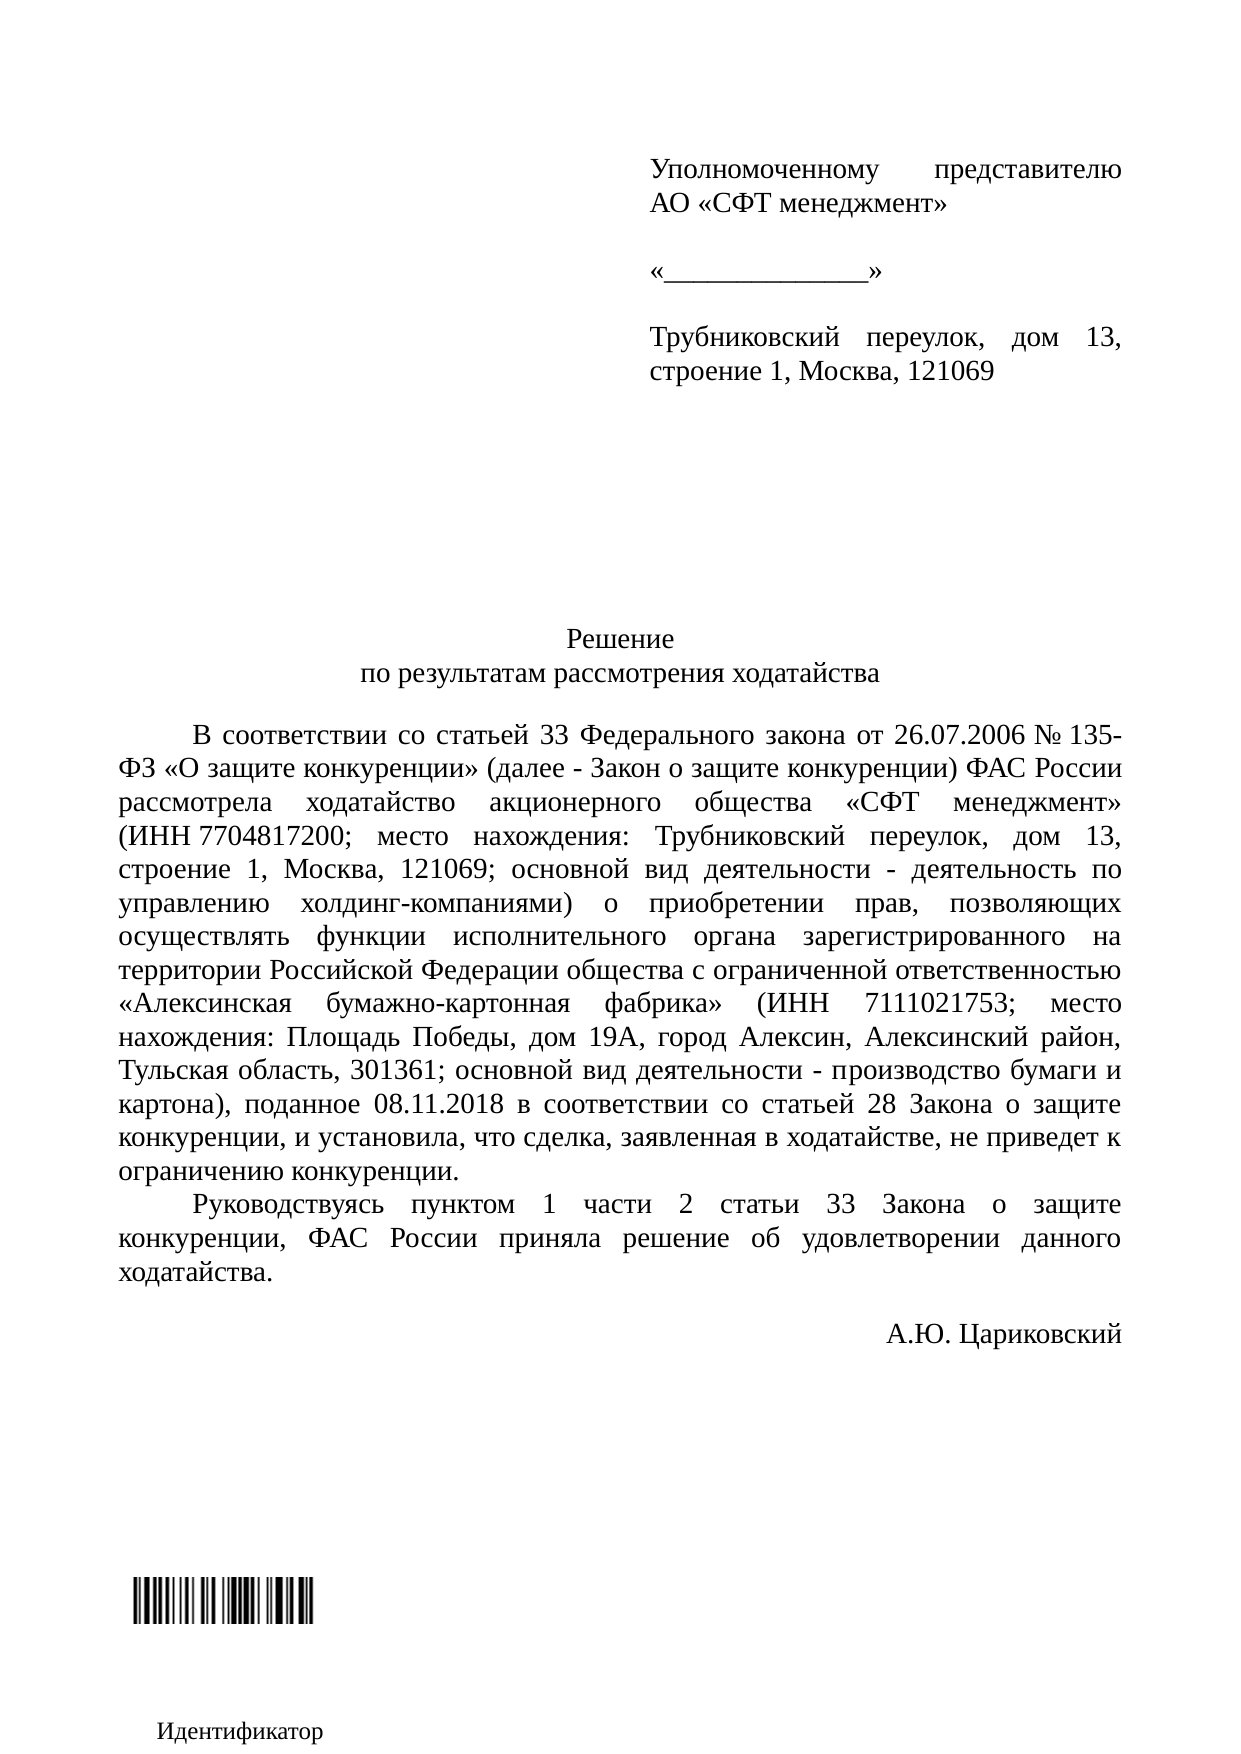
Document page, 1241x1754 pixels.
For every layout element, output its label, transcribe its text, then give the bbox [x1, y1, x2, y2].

text по результатам рассмотрения ходатайства [118, 655, 1122, 688]
text Трубниковский переулок, дом 13, строение 1, Москва, 121069 [649, 319, 1122, 386]
text «______________» [649, 252, 1122, 286]
text В соответствии со статьей 33 Федерального закона от 26.07.2006 № 135-ФЗ «О защите конкуренции» (далее - Закон о защите конкуренции) ФАС России рассмотрела ходатайство акционерного общества «СФТ менеджмент» (ИНН 7704817200; место нахождения: Трубниковский переулок, дом 13, строение 1, Москва, 121069; основной вид деятельности - деятельность по управлению холдинг-компаниями) о приобретении прав, позволяющих осуществлять функции исполнительного органа зарегистрированного на территории Российской Федерации общества с ограниченной ответственностью «Алексинская бумажно-картонная фабрика» (ИНН 7111021753; место нахождения: Площадь Победы, дом 19А, город Алексин, Алексинский район, Тульская область, 301361; основной вид деятельности - производство бумаги и картона), поданное 08.11.2018 в соответствии со статьей 28 Закона о защите конкуренции, и установила, что сделка, заявленная в ходатайстве, не приведет к ограничению конкуренции. [118, 717, 1122, 1187]
text А.Ю. Цариковский [118, 1316, 1122, 1349]
text Уполномоченному представителю АО «СФТ менеджмент» [649, 152, 1122, 219]
text Руководствуясь пунктом 1 части 2 статьи 33 Закона о защите конкуренции, ФАС России приняла решение об удовлетворении данного ходатайства. [118, 1187, 1122, 1287]
picture [118, 1577, 331, 1624]
text Решение [118, 621, 1122, 655]
